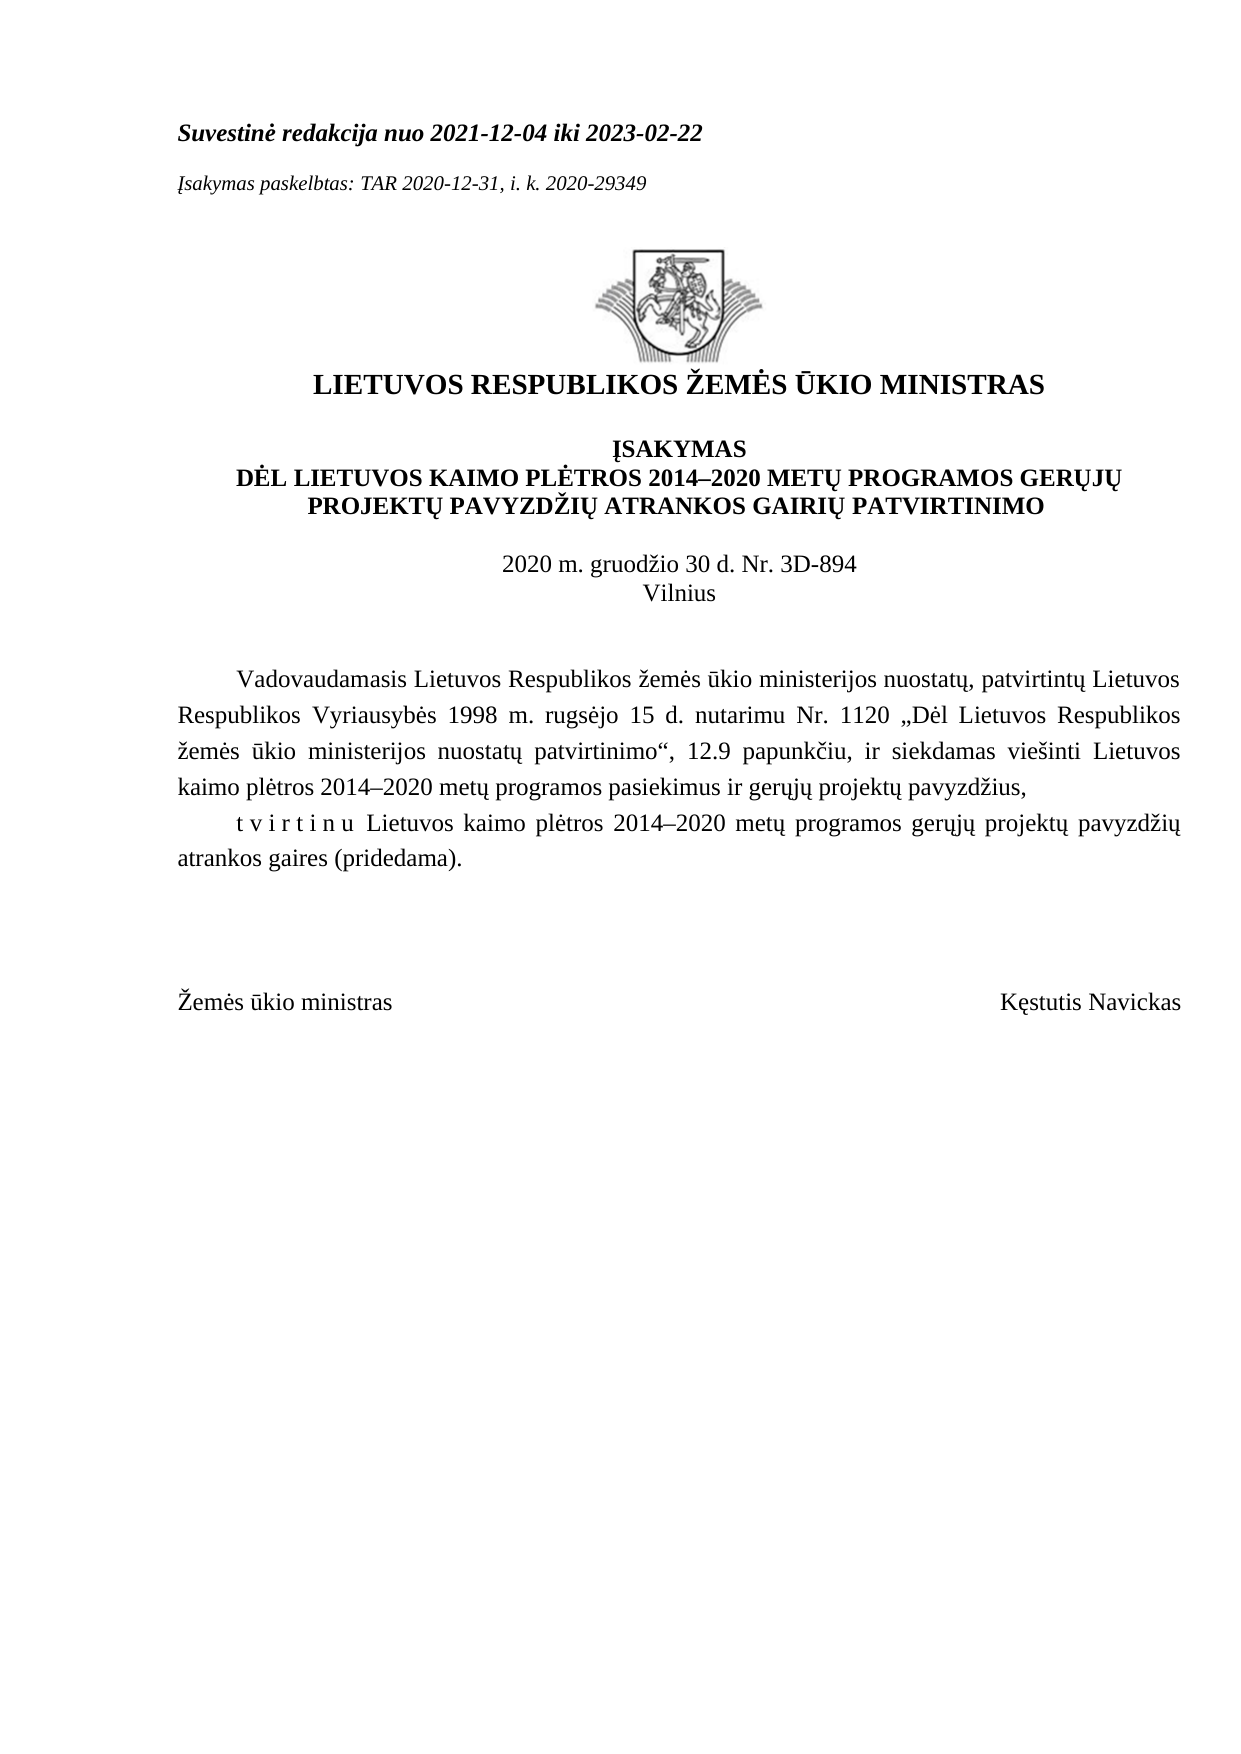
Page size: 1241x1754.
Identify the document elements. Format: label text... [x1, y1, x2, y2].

text Vilnius [177, 578, 1181, 606]
text DĖL LIETUVOS KAIMO PLĖTROS 2014–2020 METŲ PROGRAMOS GERŲJŲ PROJEKTŲ PAVYZDŽIŲ ATRANKOS GAIRIŲ PATVIRTINIMO [177, 463, 1181, 520]
text Vadovaudamasis Lietuvos Respublikos žemės ūkio ministerijos nuostatų, patvirtintų Lietuvos Respublikos Vyriausybės 1998 m. rugsėjo 15 d. nutarimu Nr. 1120 „Dėl Lietuvos Respublikos žemės ūkio ministerijos nuostatų patvirtinimo“, 12.9 papunkčiu, ir siekdamas viešinti Lietuvos kaimo plėtros 2014–2020 metų programos pasiekimus ir gerųjų projektų pavyzdžius, [177, 664, 1181, 800]
text t v i r t i n u Lietuvos kaimo plėtros 2014–2020 metų programos gerųjų projektų pavyzdžių atrankos gaires (pridedama). [177, 808, 1181, 872]
text Suvestinė redakcija nuo 2021-12-04 iki 2023-02-22 [177, 118, 1181, 147]
text ĮSAKYMAS [177, 434, 1181, 463]
text Žemės ūkio ministras Kęstutis Navickas [177, 987, 1181, 1016]
text LIETUVOS RESPUBLIKOS ŽEMĖS ŪKIO MINISTRAS [177, 367, 1181, 400]
text Įsakymas paskelbtas: TAR 2020-12-31, i. k. 2020-29349 [177, 171, 1181, 195]
text 2020 m. gruodžio 30 d. Nr. 3D-894 [177, 549, 1181, 578]
